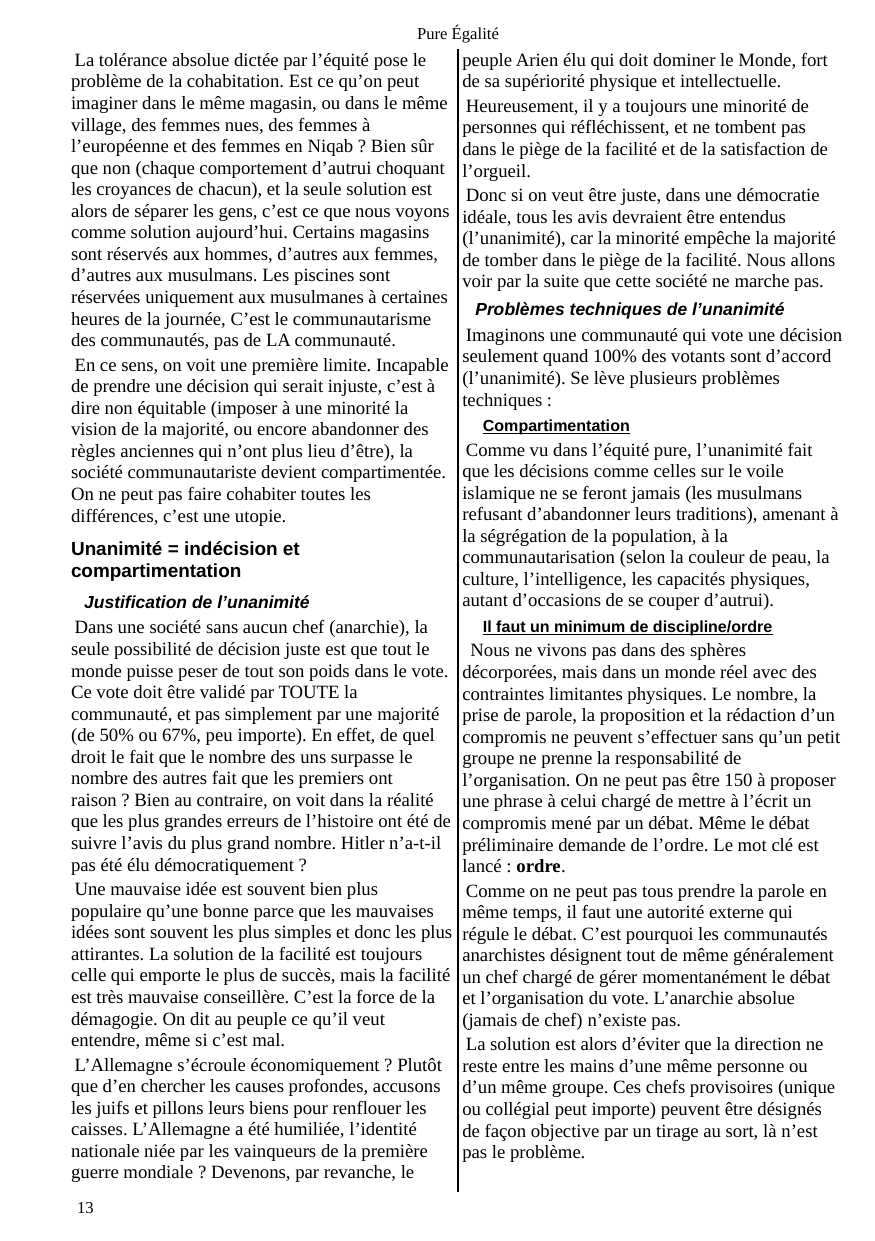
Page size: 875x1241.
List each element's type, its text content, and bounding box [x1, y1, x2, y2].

text Nous ne vivons pas dans des sphères décorporées, mais dans un monde réel avec des contraintes limitantes physiques. Le nombre, la prise de parole, la proposition et la rédaction d’un compromis ne peuvent s’effectuer sans qu’un petit groupe ne prenne la responsabilité de l’organisation. On ne peut pas être 150 à proposer une phrase à celui chargé de mettre à l’écrit un compromis mené par un débat. Même le débat préliminaire demande de l’ordre. Le mot clé est lancé : ordre. [462, 639, 844, 877]
subtitle Il faut un minimum de discipline/ordre [483, 617, 844, 636]
text Imaginons une communauté qui vote une décision seulement quand 100% des votants sont d’accord (l’unanimité). Se lève plusieurs problèmes techniques : [462, 324, 844, 410]
text Comme on ne peut pas tous prendre la parole en même temps, il faut une autorité externe qui régule le débat. C’est pourquoi les communautés anarchistes désignent tout de même généralement un chef chargé de gérer momentanément le débat et l’organisation du vote. L’anarchie absolue (jamais de chef) n’existe pas. [462, 879, 844, 1030]
text Donc si on veut être juste, dans une démocratie idéale, tous les avis devraient être entendus (l’unanimité), car la minorité empêche la majorité de tomber dans le piège de la facilité. Nous allons voir par la suite que cette société ne marche pas. [462, 184, 844, 292]
text peuple Arien élu qui doit dominer le Monde, fort de sa supériorité physique et intellectuelle. [462, 49, 844, 92]
text Heureusement, il y a toujours une minorité de personnes qui réfléchissent, et ne tombent pas dans le piège de la facilité et de la satisfaction de l’orgueil. [462, 95, 844, 181]
text En ce sens, on voit une première limite. Incapable de prendre une décision qui serait injuste, c’est à dire non équitable (imposer à une minorité la vision de la majorité, ou encore abandonner des règles anciennes qui n’ont plus lieu d’être), la société communautariste devient compartimentée. On ne peut pas faire cohabiter toutes les différences, c’est une utopie. [71, 353, 453, 526]
subtitle Compartimentation [483, 416, 844, 435]
subtitle Unanimité = indécision et compartimentation [71, 538, 453, 581]
text Une mauvaise idée est souvent bien plus populaire qu’une bonne parce que les mauvaises idées sont souvent les plus simples et donc les plus attirantes. La solution de la facilité est toujours celle qui emporte le plus de succès, mais la facilité est très mauvaise conseillère. C’est la force de la démagogie. On dit au peuple ce qu’il veut entendre, même si c’est mal. [71, 878, 453, 1051]
text Dans une société sans aucun chef (anarchie), la seule possibilité de décision juste est que tout le monde puisse peser de tout son poids dans le vote. Ce vote doit être validé par TOUTE la communauté, et pas simplement par une majorité (de 50% ou 67%, peu importe). En effet, de quel droit le fait que le nombre des uns surpasse le nombre des autres fait que les premiers ont raison ? Bien au contraire, on voit dans la réalité que les plus grandes erreurs de l’histoire ont été de suivre l’avis du plus grand nombre. Hitler n’a-t-il pas été élu démocratiquement ? [71, 616, 453, 875]
text La tolérance absolue dictée par l’équité pose le problème de la cohabitation. Est ce qu’on peut imaginer dans le même magasin, ou dans le même village, des femmes nues, des femmes à l’européenne et des femmes en Niqab ? Bien sûr que non (chaque comportement d’autrui choquant les croyances de chacun), et la seule solution est alors de séparer les gens, c’est ce que nous voyons comme solution aujourd’hui. Certains magasins sont réservés aux hommes, d’autres aux femmes, d’autres aux musulmans. Les piscines sont réservées uniquement aux musulmanes à certaines heures de la journée, C’est le communautarisme des communautés, pas de LA communauté. [71, 49, 453, 351]
subtitle Problèmes techniques de l’unanimité [475, 299, 844, 319]
text L’Allemagne s’écroule économiquement ? Plutôt que d’en chercher les causes profondes, accusons les juifs et pillons leurs biens pour renflouer les caisses. L’Allemagne a été humiliée, l’identité nationale niée par les vainqueurs de la première guerre mondiale ? Devenons, par revanche, le [71, 1053, 453, 1183]
text La solution est alors d’éviter que la direction ne reste entre les mains d’une même personne ou d’un même groupe. Ces chefs provisoires (unique ou collégial peut importe) peuvent être désignés de façon objective par un tirage au sort, là n’est pas le problème. [462, 1033, 844, 1163]
text Comme vu dans l’équité pure, l’unanimité fait que les décisions comme celles sur le voile islamique ne se feront jamais (les musulmans refusant d’abandonner leurs traditions), amenant à la ségrégation de la population, à la communautarisation (selon la couleur de peau, la culture, l’intelligence, les capacités physiques, autant d’occasions de se couper d’autrui). [462, 438, 844, 611]
subtitle Justification de l’unanimité [84, 592, 453, 612]
